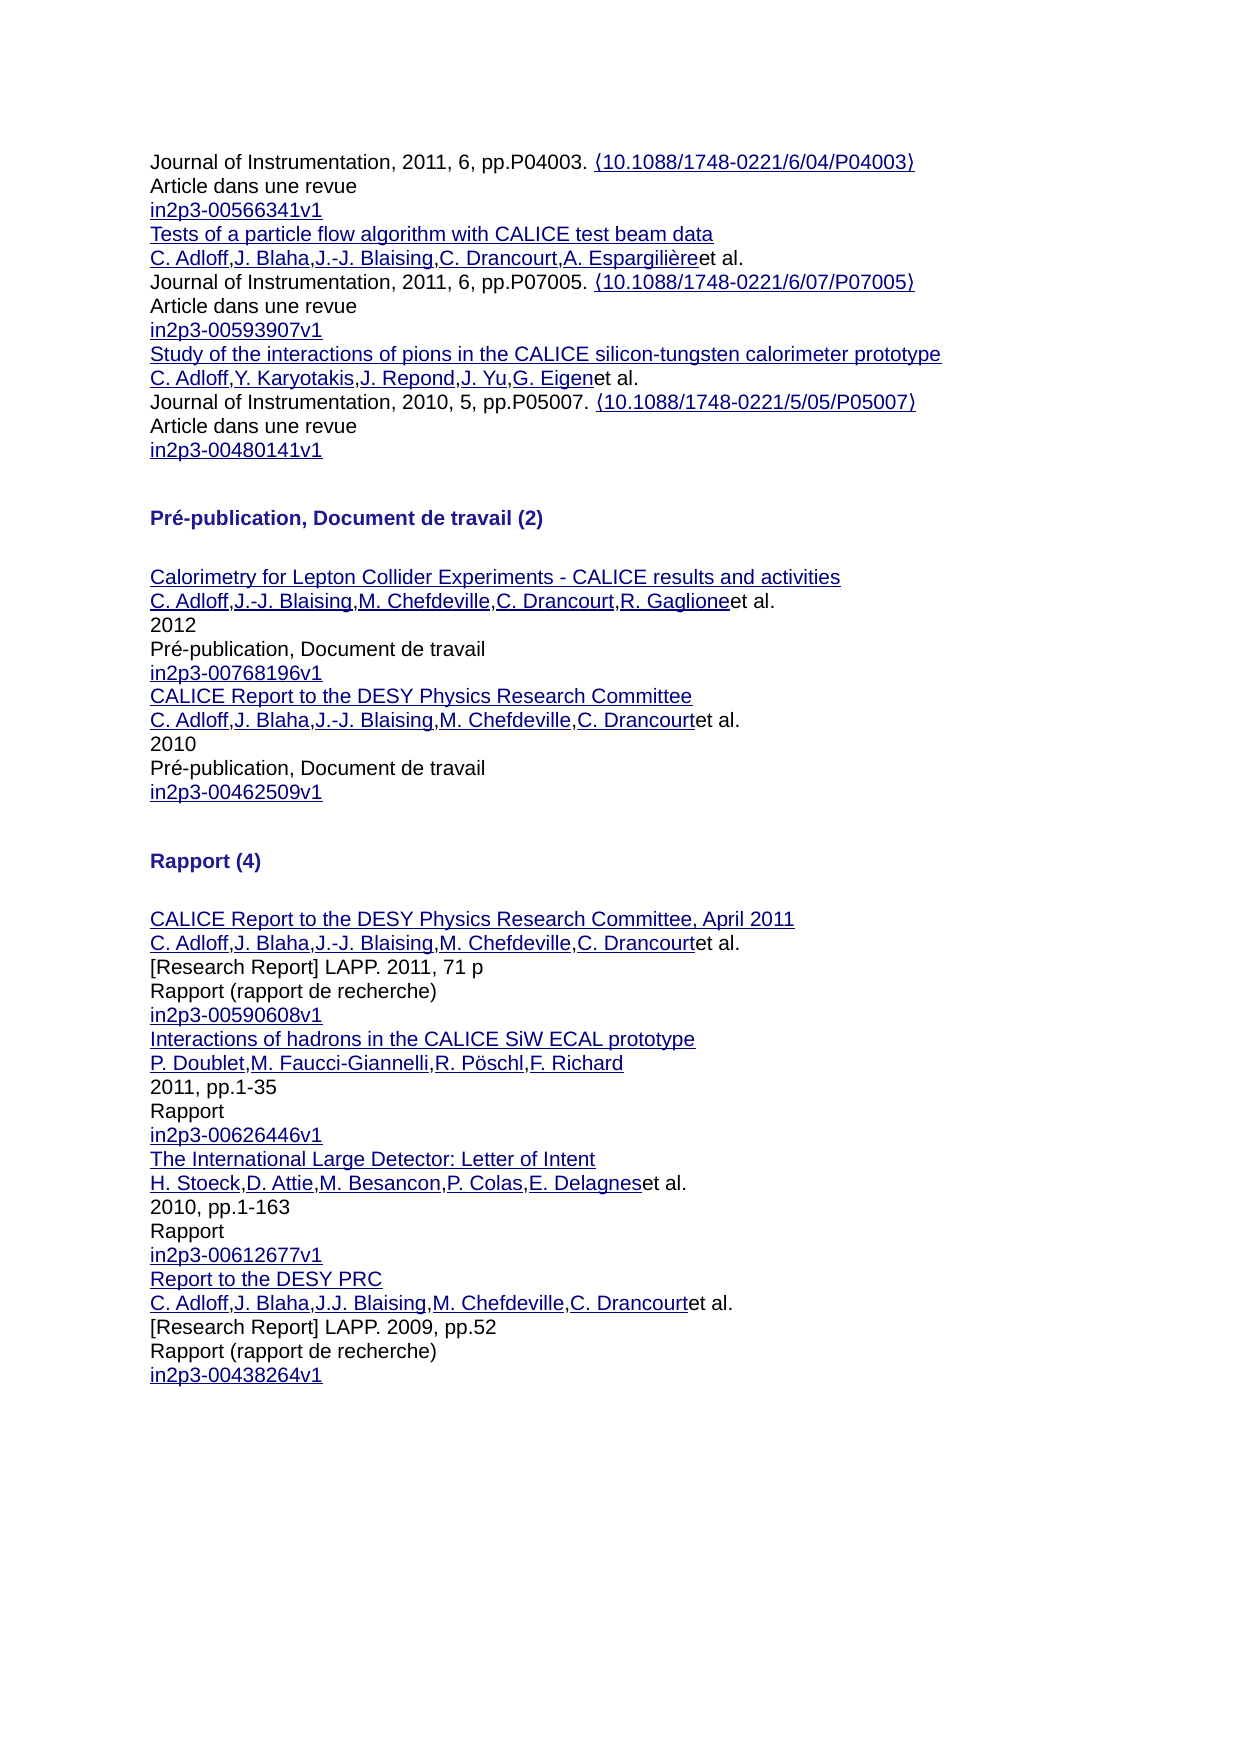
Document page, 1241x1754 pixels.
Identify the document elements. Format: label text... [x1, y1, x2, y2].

table_cell Journal of Instrumentation, 2011, 6, pp.P04003. ⟨10.1088/1748-0221/6/04/P04003⟩ Article dans une revue in2p3-00566341v1 [150, 150, 1090, 222]
table_cell Study of the interactions of pions in the CALICE silicon-tungsten calorimeter prototype C. Adloff,Y. Karyotakis,J. Repond,J. Yu,G. Eigenet al. Journal of Instrumentation, 2010, 5, pp.P05007. ⟨10.1088/1748-0221/5/05/P05007⟩ Article dans une revue in2p3-00480141v1 [150, 342, 1090, 461]
table_header CALICE Report to the DESY Physics Research Committee, April 2011 C. Adloff,J. Blaha,J.-J. Blaising,M. Chefdeville,C. Drancourtet al. [Research Report] LAPP. 2011, 71 p Rapport (rapport de recherche) in2p3-00590608v1 [150, 907, 1090, 1027]
subtitle Pré-publication, Document de travail (2) [150, 506, 1090, 530]
table_cell The International Large Detector: Letter of Intent H. Stoeck,D. Attie,M. Besancon,P. Colas,E. Delagneset al. 2010, pp.1-163 Rapport in2p3-00612677v1 [150, 1147, 1090, 1267]
table_header Calorimetry for Lepton Collider Experiments - CALICE results and activities C. Adloff,J.-J. Blaising,M. Chefdeville,C. Drancourt,R. Gaglioneet al. 2012 Pré-publication, Document de travail in2p3-00768196v1 [150, 565, 1090, 684]
table_cell Tests of a particle flow algorithm with CALICE test beam data C. Adloff,J. Blaha,J.-J. Blaising,C. Drancourt,A. Espargilièreet al. Journal of Instrumentation, 2011, 6, pp.P07005. ⟨10.1088/1748-0221/6/07/P07005⟩ Article dans une revue in2p3-00593907v1 [150, 222, 1090, 342]
table_cell Interactions of hadrons in the CALICE SiW ECAL prototype P. Doublet,M. Faucci-Giannelli,R. Pöschl,F. Richard 2011, pp.1-35 Rapport in2p3-00626446v1 [150, 1027, 1090, 1147]
subtitle Rapport (4) [150, 849, 1090, 873]
table_cell CALICE Report to the DESY Physics Research Committee C. Adloff,J. Blaha,J.-J. Blaising,M. Chefdeville,C. Drancourtet al. 2010 Pré-publication, Document de travail in2p3-00462509v1 [150, 684, 1090, 804]
table_cell Report to the DESY PRC C. Adloff,J. Blaha,J.J. Blaising,M. Chefdeville,C. Drancourtet al. [Research Report] LAPP. 2009, pp.52 Rapport (rapport de recherche) in2p3-00438264v1 [150, 1267, 1090, 1386]
